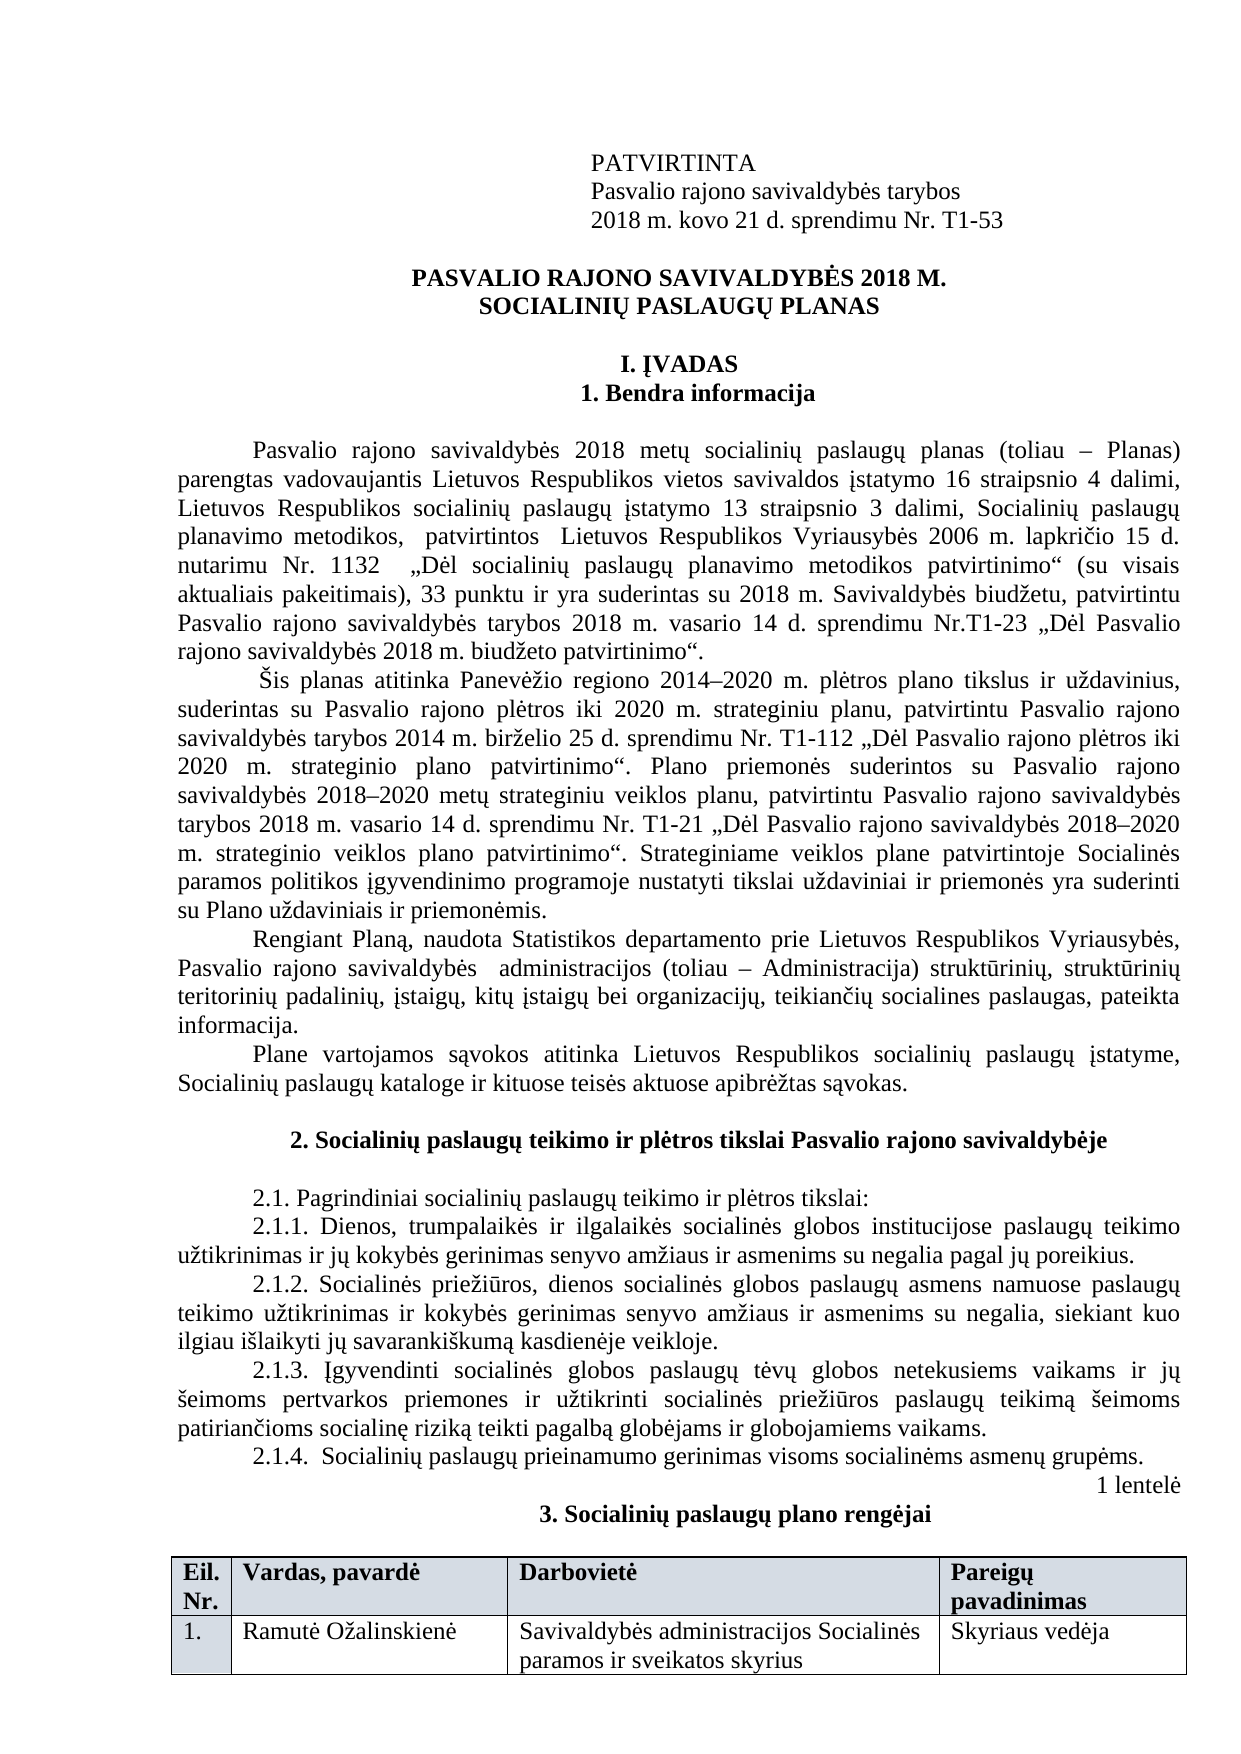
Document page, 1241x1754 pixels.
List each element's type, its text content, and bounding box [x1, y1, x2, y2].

text Plane vartojamos sąvokos atitinka Lietuvos Respublikos socialinių paslaugų įstatyme, Socialinių paslaugų kataloge ir kituose teisės aktuose apibrėžtas sąvokas. [177, 1039, 1181, 1096]
text 2.1. Pagrindiniai socialinių paslaugų teikimo ir plėtros tikslai: [177, 1183, 1181, 1211]
text 2.1.2. Socialinės priežiūros, dienos socialinės globos paslaugų asmens namuose paslaugų teikimo užtikrinimas ir kokybės gerinimas senyvo amžiaus ir asmenims su negalia, siekiant kuo ilgiau išlaikyti jų savarankiškumą kasdienėje veikloje. [177, 1269, 1181, 1355]
text 2. Socialinių paslaugų teikimo ir plėtros tikslai Pasvalio rajono savivaldybėje [177, 1125, 1181, 1154]
table_header Vardas, pavardė [232, 1558, 507, 1615]
text PASVALIO RAJONO SAVIVALDYBĖS 2018 M. [177, 263, 1181, 291]
text 2018 m. kovo 21 d. sprendimu Nr. T1-53 [177, 205, 1181, 234]
table_cell 1. [172, 1616, 231, 1673]
text 2.1.4. Socialinių paslaugų prieinamumo gerinimas visoms socialinėms asmenų grupėms. [177, 1441, 1181, 1470]
text 2.1.3. Įgyvendinti socialinės globos paslaugų tėvų globos netekusiems vaikams ir jų šeimoms pertvarkos priemones ir užtikrinti socialinės priežiūros paslaugų teikimą šeimoms patiriančioms socialinę riziką teikti pagalbą globėjams ir globojamiems vaikams. [177, 1355, 1181, 1441]
text PATVIRTINTA [177, 148, 1181, 176]
table_header Eil. Nr. [172, 1558, 231, 1615]
text Pasvalio rajono savivaldybės 2018 metų socialinių paslaugų planas (toliau – Planas) parengtas vadovaujantis Lietuvos Respublikos vietos savivaldos įstatymo 16 straipsnio 4 dalimi, Lietuvos Respublikos socialinių paslaugų įstatymo 13 straipsnio 3 dalimi, Socialinių paslaugų planavimo metodikos, patvirtintos Lietuvos Respublikos Vyriausybės 2006 m. lapkričio 15 d. nutarimu Nr. 1132 „Dėl socialinių paslaugų planavimo metodikos patvirtinimo“ (su visais aktualiais pakeitimais), 33 punktu ir yra suderintas su 2018 m. Savivaldybės biudžetu, patvirtintu Pasvalio rajono savivaldybės tarybos 2018 m. vasario 14 d. sprendimu Nr.T1-23 „Dėl Pasvalio rajono savivaldybės 2018 m. biudžeto patvirtinimo“. [177, 435, 1181, 665]
text Šis planas atitinka Panevėžio regiono 2014–2020 m. plėtros plano tikslus ir uždavinius, suderintas su Pasvalio rajono plėtros iki 2020 m. strateginiu planu, patvirtintu Pasvalio rajono savivaldybės tarybos 2014 m. birželio 25 d. sprendimu Nr. T1-112 „Dėl Pasvalio rajono plėtros iki 2020 m. strateginio plano patvirtinimo“. Plano priemonės suderintos su Pasvalio rajono savivaldybės 2018–2020 metų strateginiu veiklos planu, patvirtintu Pasvalio rajono savivaldybės tarybos 2018 m. vasario 14 d. sprendimu Nr. T1-21 „Dėl Pasvalio rajono savivaldybės 2018–2020 m. strateginio veiklos plano patvirtinimo“. Strateginiame veiklos plane patvirtintoje Socialinės paramos politikos įgyvendinimo programoje nustatyti tikslai uždaviniai ir priemonės yra suderinti su Plano uždaviniais ir priemonėmis. [177, 665, 1181, 924]
table_cell Savivaldybės administracijos Socialinės paramos ir sveikatos skyrius [508, 1616, 939, 1673]
table_header Pareigų pavadinimas [940, 1558, 1186, 1615]
table_cell Ramutė Ožalinskienė [232, 1616, 507, 1673]
table_header Darbovietė [508, 1558, 939, 1615]
text 2.1.1. Dienos, trumpalaikės ir ilgalaikės socialinės globos institucijose paslaugų teikimo užtikrinimas ir jų kokybės gerinimas senyvo amžiaus ir asmenims su negalia pagal jų poreikius. [177, 1211, 1181, 1269]
text SOCIALINIŲ PASLAUGŲ PLANAS [177, 291, 1181, 320]
table_cell Skyriaus vedėja [940, 1616, 1186, 1673]
text 3. Socialinių paslaugų plano rengėjai [177, 1499, 1181, 1528]
text Pasvalio rajono savivaldybės tarybos [177, 176, 1181, 205]
text 1 lentelė [177, 1470, 1181, 1499]
text 1. Bendra informacija [215, 378, 1181, 406]
text I. ĮVADAS [177, 349, 1181, 378]
text Rengiant Planą, naudota Statistikos departamento prie Lietuvos Respublikos Vyriausybės, Pasvalio rajono savivaldybės administracijos (toliau – Administracija) struktūrinių, struktūrinių teritorinių padalinių, įstaigų, kitų įstaigų bei organizacijų, teikiančių socialines paslaugas, pateikta informacija. [177, 924, 1181, 1039]
